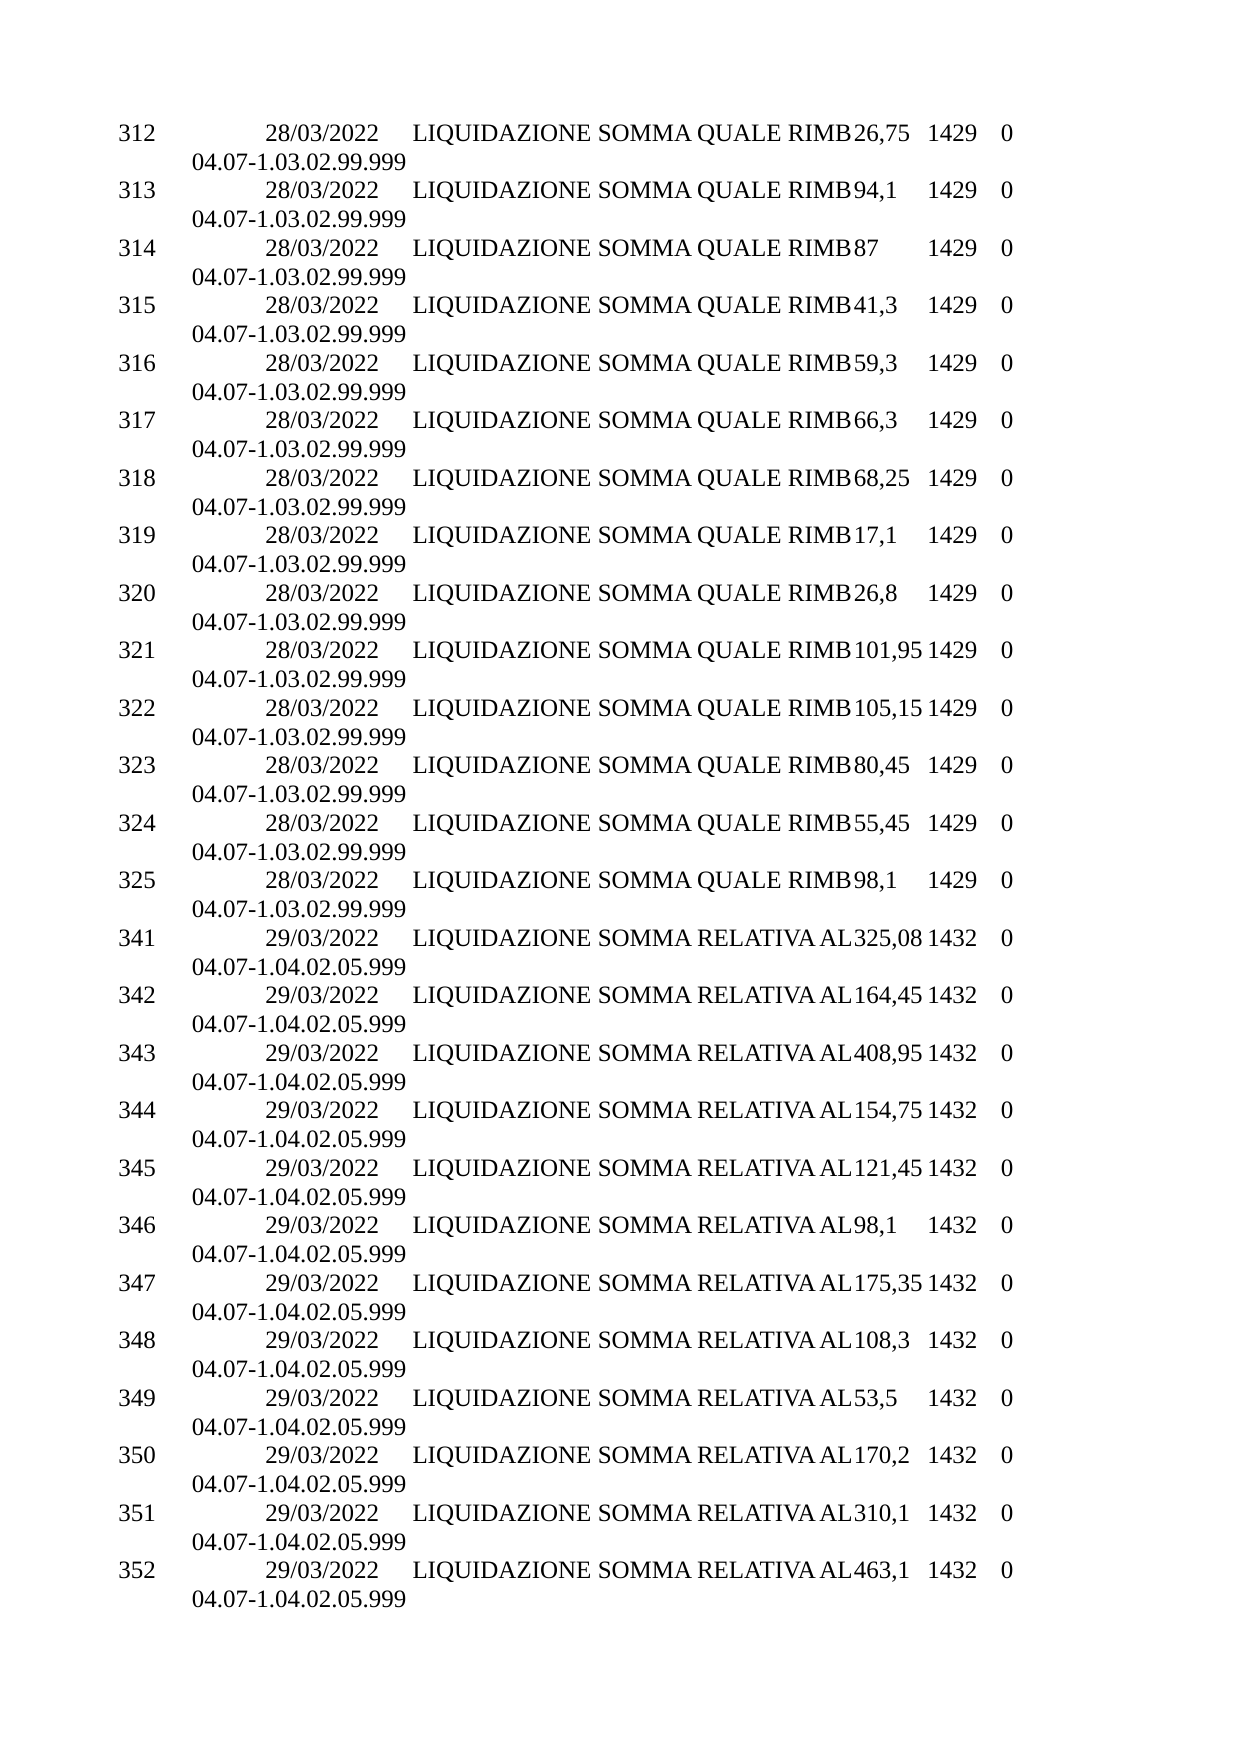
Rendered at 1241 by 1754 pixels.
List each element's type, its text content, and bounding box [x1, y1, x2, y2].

text 349 29/03/2022 LIQUIDAZIONE SOMMA RELATIVA AL 53,5 1432 0 04.07-1.04.02.05.999 [118, 1383, 1122, 1441]
text 314 28/03/2022 LIQUIDAZIONE SOMMA QUALE RIMB 87 1429 0 04.07-1.03.02.99.999 [118, 233, 1122, 291]
text 312 28/03/2022 LIQUIDAZIONE SOMMA QUALE RIMB 26,75 1429 0 04.07-1.03.02.99.999 [118, 118, 1122, 176]
text 348 29/03/2022 LIQUIDAZIONE SOMMA RELATIVA AL 108,3 1432 0 04.07-1.04.02.05.999 [118, 1326, 1122, 1383]
text 321 28/03/2022 LIQUIDAZIONE SOMMA QUALE RIMB 101,95 1429 0 04.07-1.03.02.99.999 [118, 636, 1122, 693]
text 319 28/03/2022 LIQUIDAZIONE SOMMA QUALE RIMB 17,1 1429 0 04.07-1.03.02.99.999 [118, 521, 1122, 578]
text 347 29/03/2022 LIQUIDAZIONE SOMMA RELATIVA AL 175,35 1432 0 04.07-1.04.02.05.999 [118, 1268, 1122, 1326]
text 325 28/03/2022 LIQUIDAZIONE SOMMA QUALE RIMB 98,1 1429 0 04.07-1.03.02.99.999 [118, 866, 1122, 923]
text 324 28/03/2022 LIQUIDAZIONE SOMMA QUALE RIMB 55,45 1429 0 04.07-1.03.02.99.999 [118, 808, 1122, 866]
text 352 29/03/2022 LIQUIDAZIONE SOMMA RELATIVA AL 463,1 1432 0 04.07-1.04.02.05.999 [118, 1556, 1122, 1613]
text 317 28/03/2022 LIQUIDAZIONE SOMMA QUALE RIMB 66,3 1429 0 04.07-1.03.02.99.999 [118, 406, 1122, 463]
text 320 28/03/2022 LIQUIDAZIONE SOMMA QUALE RIMB 26,8 1429 0 04.07-1.03.02.99.999 [118, 578, 1122, 636]
text 342 29/03/2022 LIQUIDAZIONE SOMMA RELATIVA AL 164,45 1432 0 04.07-1.04.02.05.999 [118, 981, 1122, 1038]
text 315 28/03/2022 LIQUIDAZIONE SOMMA QUALE RIMB 41,3 1429 0 04.07-1.03.02.99.999 [118, 291, 1122, 348]
text 322 28/03/2022 LIQUIDAZIONE SOMMA QUALE RIMB 105,15 1429 0 04.07-1.03.02.99.999 [118, 693, 1122, 751]
text 346 29/03/2022 LIQUIDAZIONE SOMMA RELATIVA AL 98,1 1432 0 04.07-1.04.02.05.999 [118, 1211, 1122, 1268]
text 313 28/03/2022 LIQUIDAZIONE SOMMA QUALE RIMB 94,1 1429 0 04.07-1.03.02.99.999 [118, 176, 1122, 233]
text 350 29/03/2022 LIQUIDAZIONE SOMMA RELATIVA AL 170,2 1432 0 04.07-1.04.02.05.999 [118, 1441, 1122, 1498]
text 343 29/03/2022 LIQUIDAZIONE SOMMA RELATIVA AL 408,95 1432 0 04.07-1.04.02.05.999 [118, 1038, 1122, 1096]
text 344 29/03/2022 LIQUIDAZIONE SOMMA RELATIVA AL 154,75 1432 0 04.07-1.04.02.05.999 [118, 1096, 1122, 1153]
text 318 28/03/2022 LIQUIDAZIONE SOMMA QUALE RIMB 68,25 1429 0 04.07-1.03.02.99.999 [118, 463, 1122, 521]
text 323 28/03/2022 LIQUIDAZIONE SOMMA QUALE RIMB 80,45 1429 0 04.07-1.03.02.99.999 [118, 751, 1122, 808]
text 341 29/03/2022 LIQUIDAZIONE SOMMA RELATIVA AL 325,08 1432 0 04.07-1.04.02.05.999 [118, 923, 1122, 981]
text 345 29/03/2022 LIQUIDAZIONE SOMMA RELATIVA AL 121,45 1432 0 04.07-1.04.02.05.999 [118, 1153, 1122, 1211]
text 351 29/03/2022 LIQUIDAZIONE SOMMA RELATIVA AL 310,1 1432 0 04.07-1.04.02.05.999 [118, 1498, 1122, 1556]
text 316 28/03/2022 LIQUIDAZIONE SOMMA QUALE RIMB 59,3 1429 0 04.07-1.03.02.99.999 [118, 348, 1122, 406]
